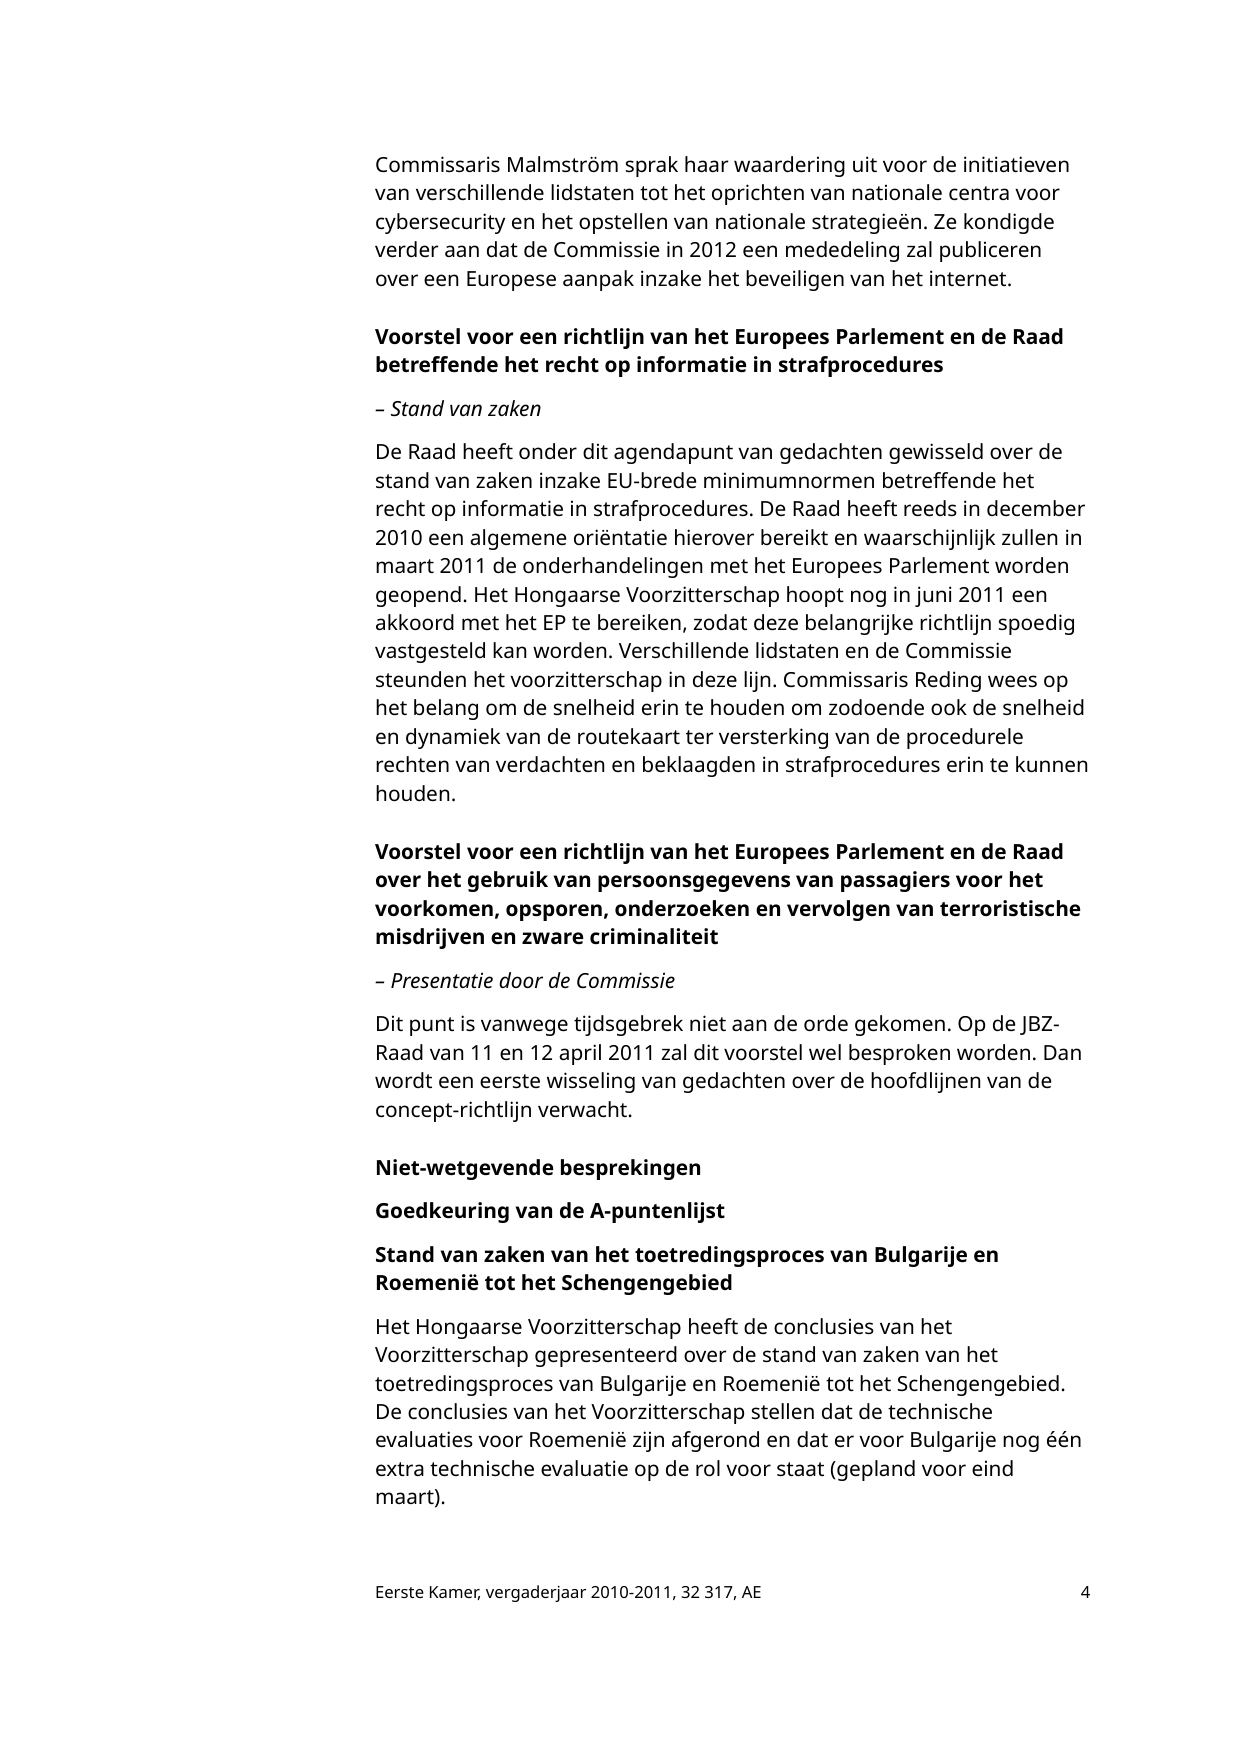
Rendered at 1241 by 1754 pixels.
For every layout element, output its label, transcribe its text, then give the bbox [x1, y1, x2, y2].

text Voorstel voor een richtlijn van het Europees Parlement en de Raad betreffende het recht op informatie in strafprocedures [375, 322, 1090, 379]
text Voorstel voor een richtlijn van het Europees Parlement en de Raad over het gebruik van persoonsgegevens van passagiers voor het voorkomen, opsporen, onderzoeken en vervolgen van terroristische misdrijven en zware criminaliteit [375, 837, 1090, 951]
text Het Hongaarse Voorzitterschap heeft de conclusies van het Voorzitterschap gepresenteerd over de stand van zaken van het toetredingsproces van Bulgarije en Roemenië tot het Schengengebied. De conclusies van het Voorzitterschap stellen dat de technische evaluaties voor Roemenië zijn afgerond en dat er voor Bulgarije nog één extra technische evaluatie op de rol voor staat (gepland voor eind maart). [375, 1312, 1090, 1511]
text Stand van zaken van het toetredingsproces van Bulgarije en Roemenië tot het Schengengebied [375, 1240, 1090, 1297]
text – Stand van zaken [375, 394, 1090, 422]
text Niet-wetgevende besprekingen [375, 1153, 1090, 1182]
text De Raad heeft onder dit agendapunt van gedachten gewisseld over de stand van zaken inzake EU-brede minimumnormen betreffende het recht op informatie in strafprocedures. De Raad heeft reeds in december 2010 een algemene oriëntatie hierover bereikt en waarschijnlijk zullen in maart 2011 de onderhandelingen met het Europees Parlement worden geopend. Het Hongaarse Voorzitterschap hoopt nog in juni 2011 een akkoord met het EP te bereiken, zodat deze belangrijke richtlijn spoedig vastgesteld kan worden. Verschillende lidstaten en de Commissie steunden het voorzitterschap in deze lijn. Commissaris Reding wees op het belang om de snelheid erin te houden om zodoende ook de snelheid en dynamiek van de routekaart ter versterking van de procedurele rechten van verdachten en beklaagden in strafprocedures erin te kunnen houden. [375, 437, 1090, 807]
text Dit punt is vanwege tijdsgebrek niet aan de orde gekomen. Op de JBZ-Raad van 11 en 12 april 2011 zal dit voorstel wel besproken worden. Dan wordt een eerste wisseling van gedachten over de hoofdlijnen van de concept-richtlijn verwacht. [375, 1009, 1090, 1123]
text – Presentatie door de Commissie [375, 966, 1090, 994]
text Goedkeuring van de A-puntenlijst [375, 1197, 1090, 1225]
text Commissaris Malmström sprak haar waardering uit voor de initiatieven van verschillende lidstaten tot het oprichten van nationale centra voor cybersecurity en het opstellen van nationale strategieën. Ze kondigde verder aan dat de Commissie in 2012 een mededeling zal publiceren over een Europese aanpak inzake het beveiligen van het internet. [375, 150, 1090, 292]
